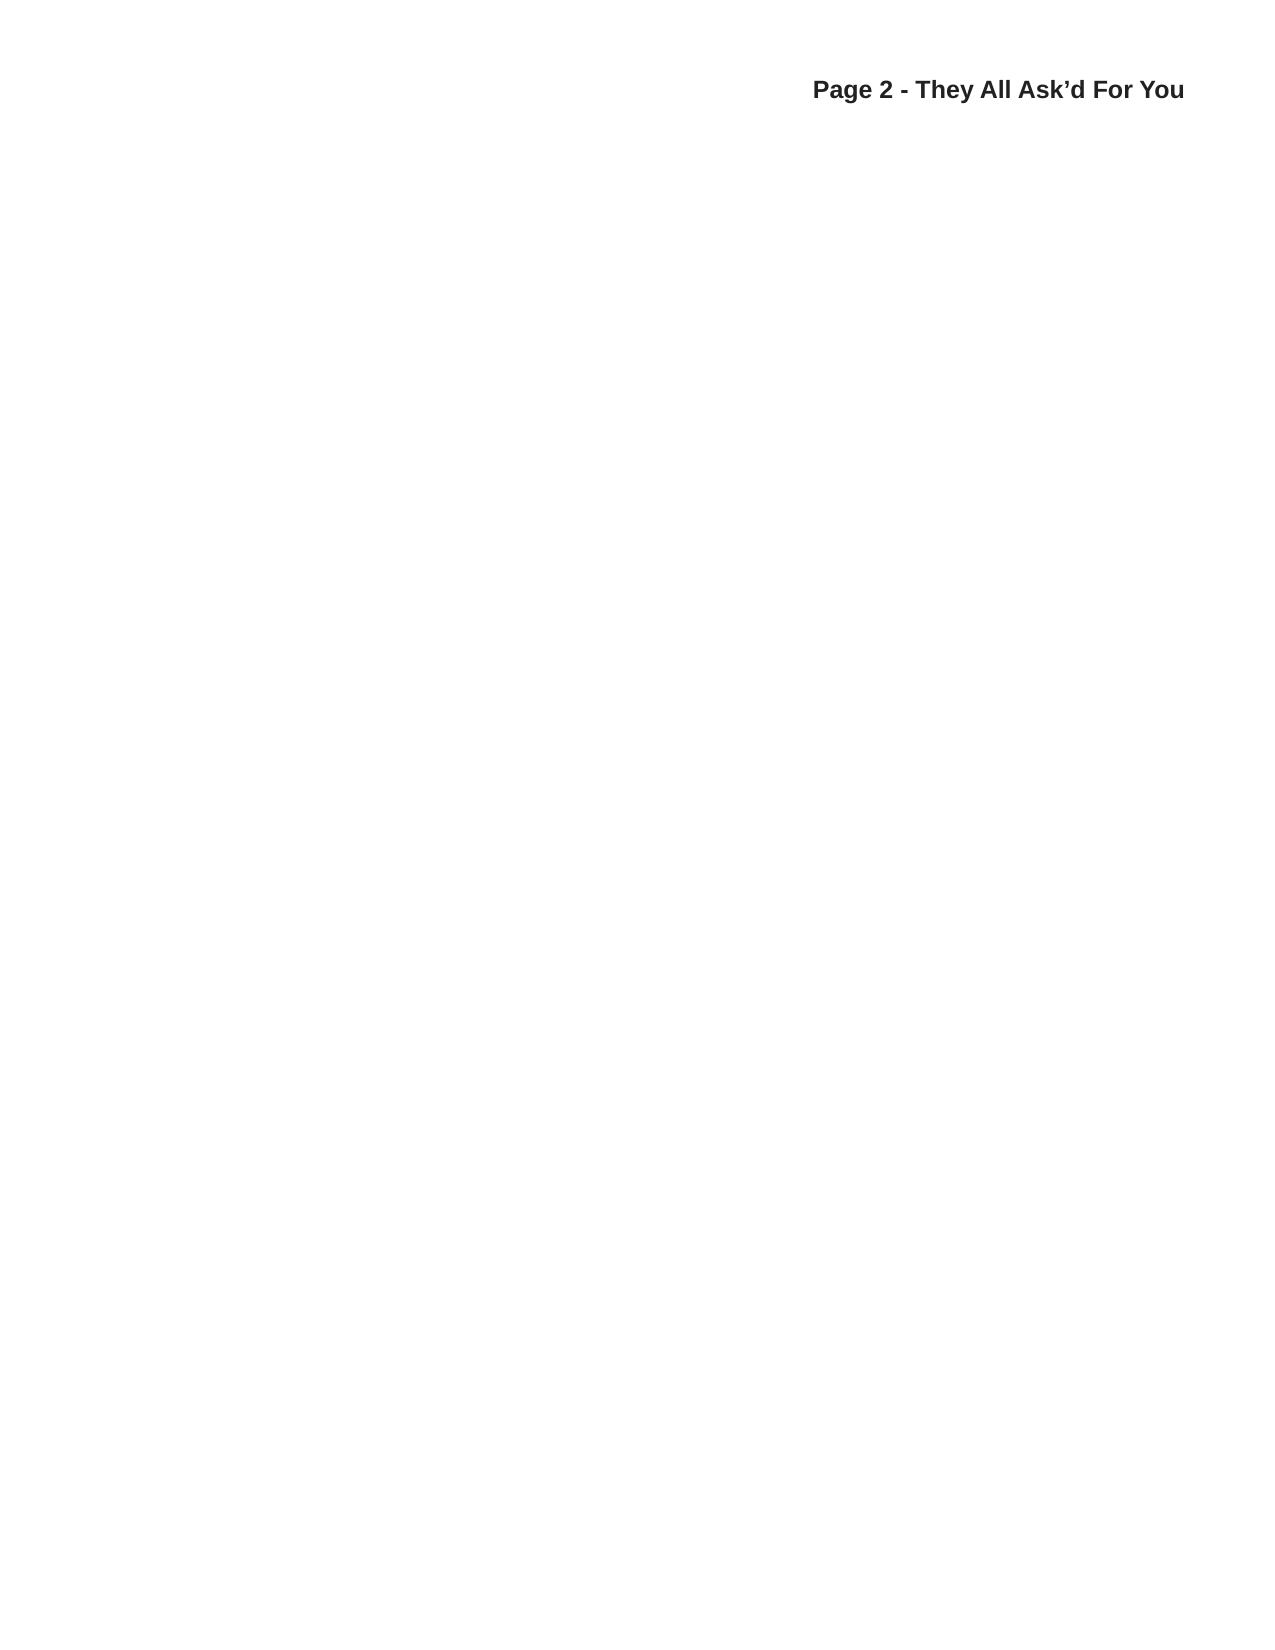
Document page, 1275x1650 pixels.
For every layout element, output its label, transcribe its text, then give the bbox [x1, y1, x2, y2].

text Page 2 - They All Ask’d For You [90, 75, 1185, 104]
